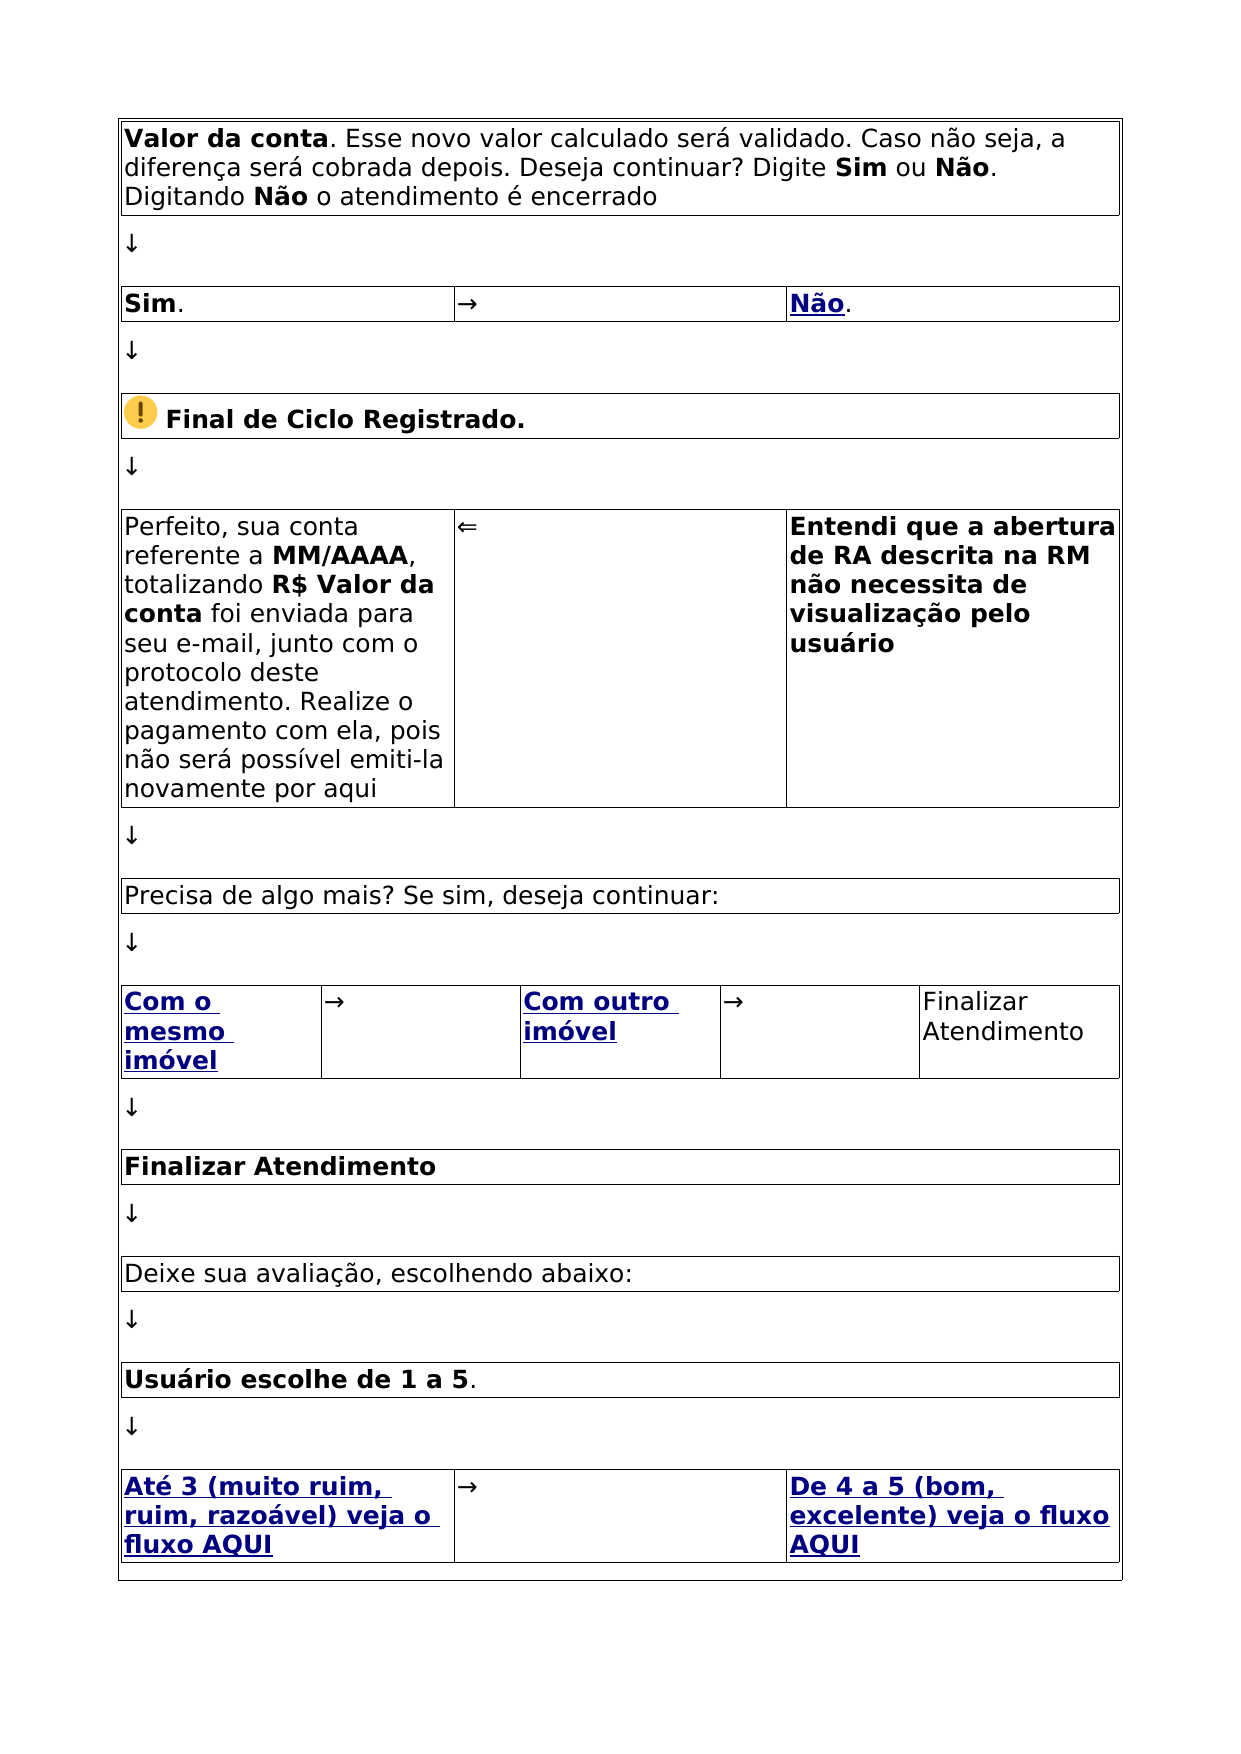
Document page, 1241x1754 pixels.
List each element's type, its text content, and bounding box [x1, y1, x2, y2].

table_header → [455, 287, 786, 321]
table_header Finalizar Atendimento [122, 1150, 1119, 1184]
table_header Até 3 (muito ruim, ruim, razoável) veja o fluxo AQUI [122, 1470, 454, 1562]
table_header Com o mesmo imóvel [122, 986, 321, 1078]
table_header Usuário escolhe de 1 a 5. [122, 1363, 1119, 1397]
table_header Final de Ciclo Registrado. [122, 394, 1119, 438]
table_header ↓ ↓ ↓ ↓ ↓ ↓ ↓ ↓ ↓ [119, 119, 1122, 1580]
table_header ⇐ [455, 510, 786, 807]
table_header → [721, 986, 919, 1078]
table_header → [322, 986, 520, 1078]
table_header De 4 a 5 (bom, excelente) veja o fluxo AQUI [787, 1470, 1119, 1562]
table_header Sim. [122, 287, 454, 321]
table_header Não. [787, 287, 1119, 321]
table_header Finalizar Atendimento [920, 986, 1119, 1078]
table_header Precisa de algo mais? Se sim, deseja continuar: [122, 879, 1119, 913]
table_header → [455, 1470, 786, 1562]
table_header Deixe sua avaliação, escolhendo abaixo: [122, 1257, 1119, 1291]
table_header Valor da conta. Esse novo valor calculado será validado. Caso não seja, a diferença será cobrada depois. Deseja continuar? Digite Sim ou Não. Digitando Não o atendimento é encerrado [122, 122, 1119, 214]
table_header Entendi que a abertura de RA descrita na RM não necessita de visualização pelo usuário [787, 510, 1119, 807]
table_header Perfeito, sua conta referente a MM/AAAA, totalizando R$ Valor da conta foi enviada para seu e-mail, junto com o protocolo deste atendimento. Realize o pagamento com ela, pois não será possível emiti-la novamente por aqui [122, 510, 454, 807]
table_header Com outro imóvel [521, 986, 720, 1078]
